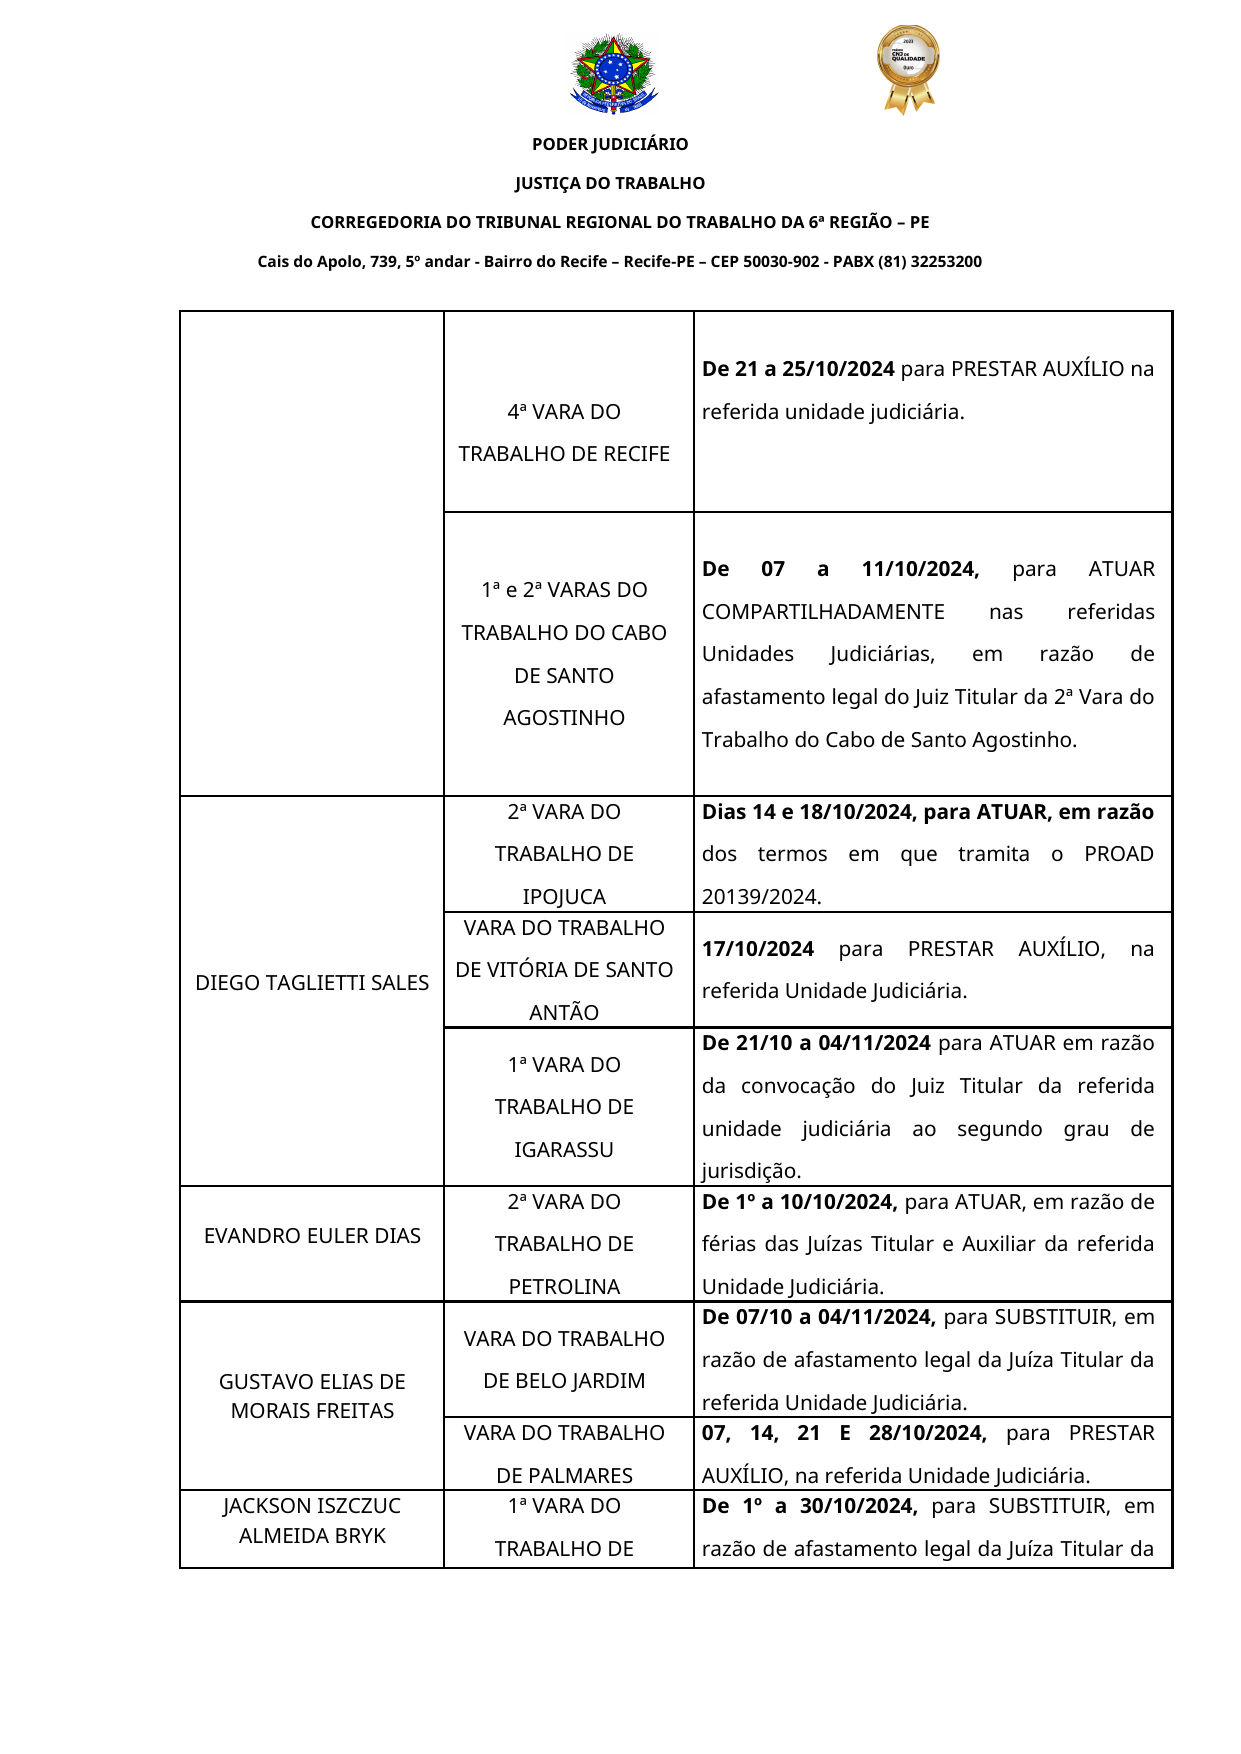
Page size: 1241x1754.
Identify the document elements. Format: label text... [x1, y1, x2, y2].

table_cell De 21 a 25/10/2024 para PRESTAR AUXÍLIO na referida unidade judiciária. [695, 312, 1171, 511]
table_cell EVANDRO EULER DIAS [181, 1187, 443, 1300]
table_cell 1ª e 2ª VARAS DO TRABALHO DO CABO DE SANTO AGOSTINHO [445, 513, 693, 795]
table_cell 17/10/2024 para PRESTAR AUXÍLIO, na referida Unidade Judiciária. [695, 913, 1171, 1026]
table_cell 07, 14, 21 E 28/10/2024, para PRESTAR AUXÍLIO, na referida Unidade Judiciária. [695, 1418, 1171, 1489]
table_cell De 07 a 11/10/2024, para ATUAR COMPARTILHADAMENTE nas referidas Unidades Judiciárias, em razão de afastamento legal do Juiz Titular da 2ª Vara do Trabalho do Cabo de Santo Agostinho. [695, 513, 1171, 795]
table_cell 1ª VARA DO TRABALHO DE [445, 1491, 693, 1567]
table_cell VARA DO TRABALHO DE PALMARES [445, 1418, 693, 1489]
table_cell De 07/10 a 04/11/2024, para SUBSTITUIR, em razão de afastamento legal da Juíza Titular da referida Unidade Judiciária. [695, 1303, 1171, 1416]
table_cell [181, 312, 443, 795]
table_cell 4ª VARA DO TRABALHO DE RECIFE [445, 312, 693, 511]
table_cell GUSTAVO ELIAS DE MORAIS FREITAS [181, 1303, 443, 1489]
table_cell JACKSON ISZCZUC ALMEIDA BRYK [181, 1491, 443, 1567]
table_cell De 1º a 30/10/2024, para SUBSTITUIR, em razão de afastamento legal da Juíza Titular da [695, 1491, 1171, 1567]
picture [877, 25, 940, 116]
table_cell De 1º a 10/10/2024, para ATUAR, em razão de férias das Juízas Titular e Auxiliar da referida Unidade Judiciária. [695, 1187, 1171, 1300]
table_cell 1ª VARA DO TRABALHO DE IGARASSU [445, 1029, 693, 1185]
table_cell VARA DO TRABALHO DE BELO JARDIM [445, 1303, 693, 1416]
picture [565, 31, 661, 116]
table_cell De 21/10 a 04/11/2024 para ATUAR em razão da convocação do Juiz Titular da referida unidade judiciária ao segundo grau de jurisdição. [695, 1029, 1171, 1185]
table_cell VARA DO TRABALHO DE VITÓRIA DE SANTO ANTÃO [445, 913, 693, 1026]
table_cell DIEGO TAGLIETTI SALES [181, 797, 443, 1185]
table_cell 2ª VARA DO TRABALHO DE PETROLINA [445, 1187, 693, 1300]
table_cell Dias 14 e 18/10/2024, para ATUAR, em razão dos termos em que tramita o PROAD 20139/2024. [695, 797, 1171, 911]
table_cell 2ª VARA DO TRABALHO DE IPOJUCA [445, 797, 693, 911]
